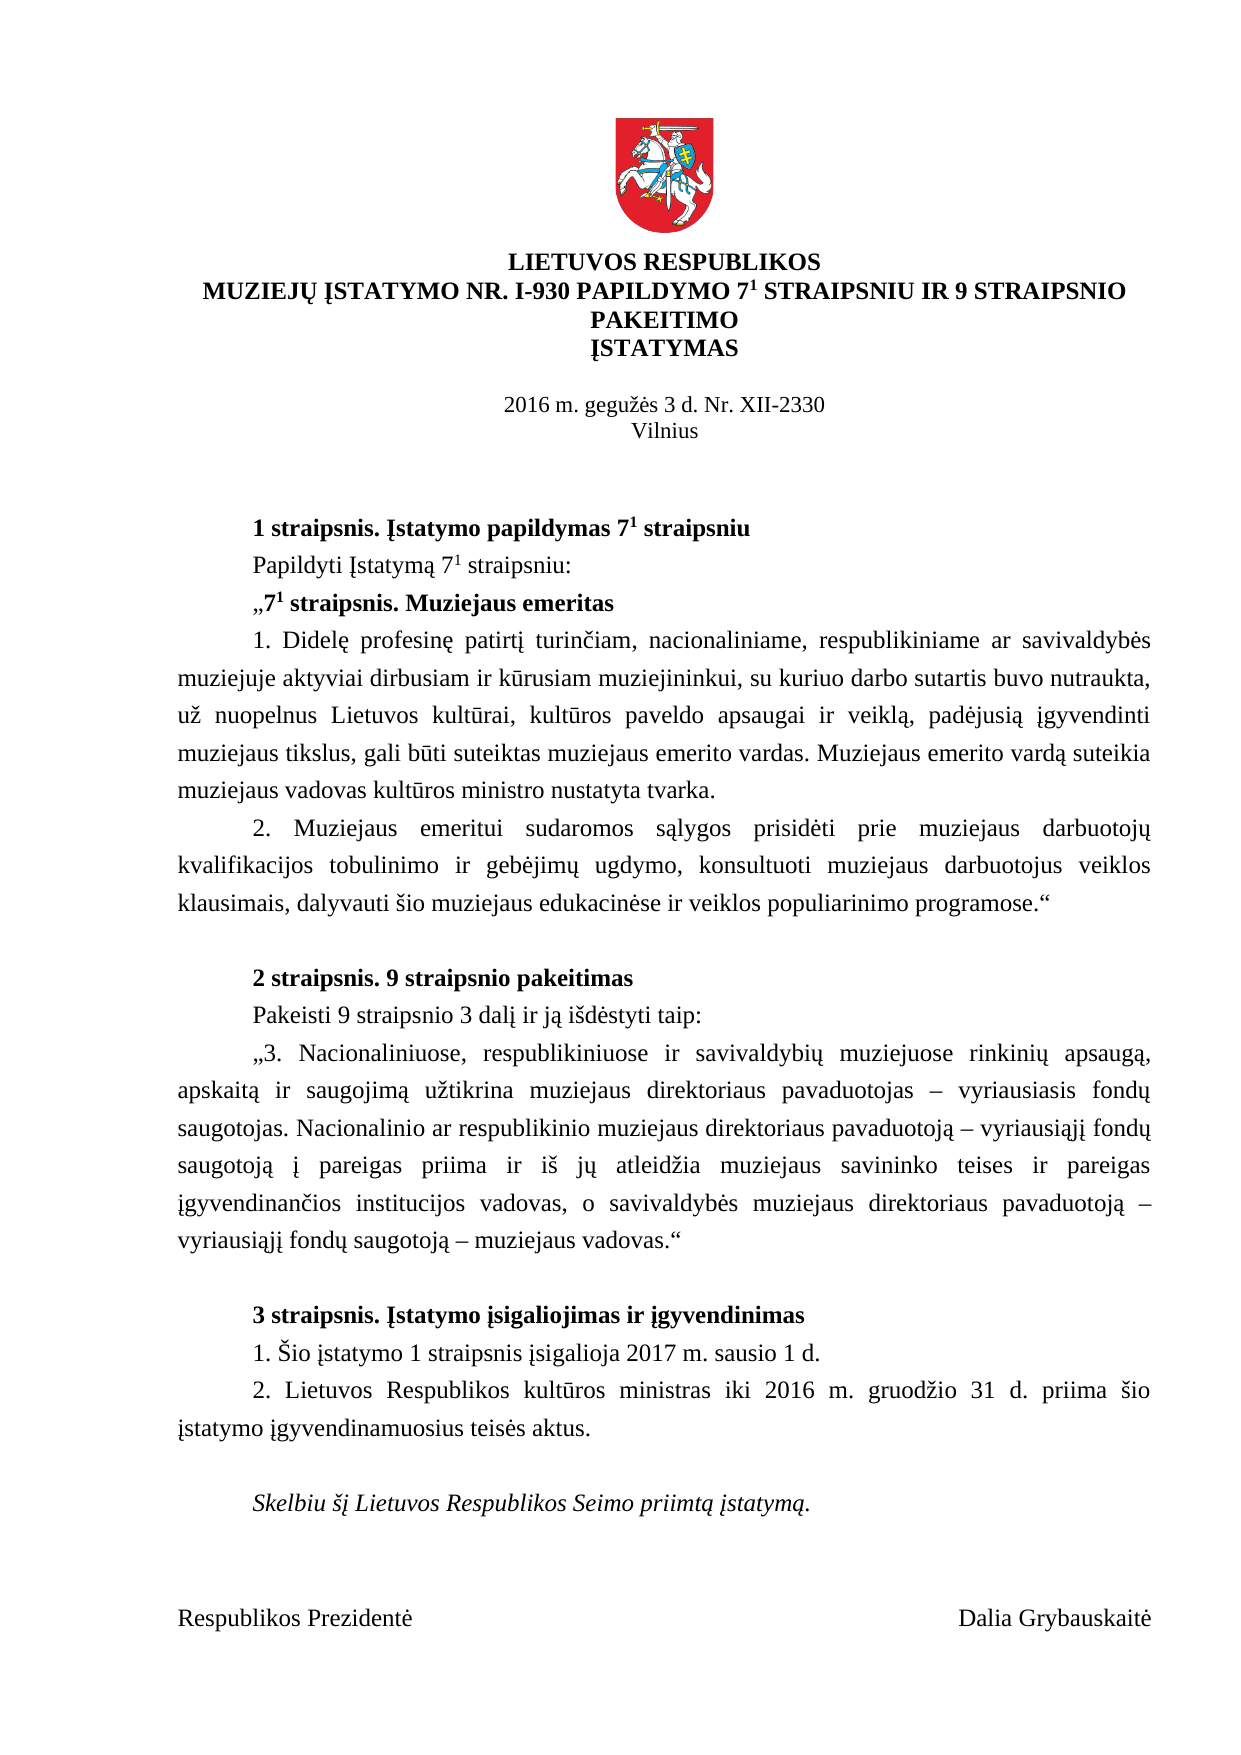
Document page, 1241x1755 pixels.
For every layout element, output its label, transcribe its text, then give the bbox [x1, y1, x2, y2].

text 1. Šio įstatymo 1 straipsnis įsigalioja 2017 m. sausio 1 d. [177, 1329, 1152, 1367]
text MUZIEJŲ ĮSTATYMO NR. I-930 PAPILDYMO 71 STRAIPSNIU IR 9 STRAIPSNIO PAKEITIMO [177, 276, 1152, 333]
text „71 straipsnis. Muziejaus emeritas [177, 579, 1152, 617]
text Skelbiu šį Lietuvos Respublikos Seimo priimtą įstatymą. [177, 1479, 1152, 1517]
text Pakeisti 9 straipsnio 3 dalį ir ją išdėstyti taip: [177, 992, 1152, 1029]
text 2016 m. gegužės 3 d. Nr. XII-2330 [177, 391, 1152, 417]
text Vilnius [177, 417, 1152, 444]
text ĮSTATYMAS [177, 333, 1152, 362]
text 2. Muziejaus emeritui sudaromos sąlygos prisidėti prie muziejaus darbuotojų kvalifikacijos tobulinimo ir gebėjimų ugdymo, konsultuoti muziejaus darbuotojus veiklos klausimais, dalyvauti šio muziejaus edukacinėse ir veiklos populiarinimo programose.“ [177, 804, 1152, 917]
text Papildyti Įstatymą 71 straipsniu: [177, 542, 1152, 579]
text 1. Didelę profesinę patirtį turinčiam, nacionaliniame, respublikiniame ar savivaldybės muziejuje aktyviai dirbusiam ir kūrusiam muziejininkui, su kuriuo darbo sutartis buvo nutraukta, už nuopelnus Lietuvos kultūrai, kultūros paveldo apsaugai ir veiklą, padėjusią įgyvendinti muziejaus tikslus, gali būti suteiktas muziejaus emerito vardas. Muziejaus emerito vardą suteikia muziejaus vadovas kultūros ministro nustatyta tvarka. [177, 617, 1152, 804]
text „3. Nacionaliniuose, respublikiniuose ir savivaldybių muziejuose rinkinių apsaugą, apskaitą ir saugojimą užtikrina muziejaus direktoriaus pavaduotojas – vyriausiasis fondų saugotojas. Nacionalinio ar respublikinio muziejaus direktoriaus pavaduotoją – vyriausiąjį fondų saugotoją į pareigas priima ir iš jų atleidžia muziejaus savininko teises ir pareigas įgyvendinančios institucijos vadovas, o savivaldybės muziejaus direktoriaus pavaduotoją – vyriausiąjį fondų saugotoją – muziejaus vadovas.“ [177, 1029, 1152, 1254]
text 3 straipsnis. Įstatymo įsigaliojimas ir įgyvendinimas [177, 1292, 1152, 1329]
text Respublikos Prezidentė Dalia Grybauskaitė [177, 1603, 1152, 1632]
text 2 straipsnis. 9 straipsnio pakeitimas [177, 954, 1152, 992]
text 1 straipsnis. Įstatymo papildymas 71 straipsniu [177, 504, 1152, 542]
text LIETUVOS RESPUBLIKOS [177, 247, 1152, 276]
text 2. Lietuvos Respublikos kultūros ministras iki 2016 m. gruodžio 31 d. priima šio įstatymo įgyvendinamuosius teisės aktus. [177, 1367, 1152, 1442]
